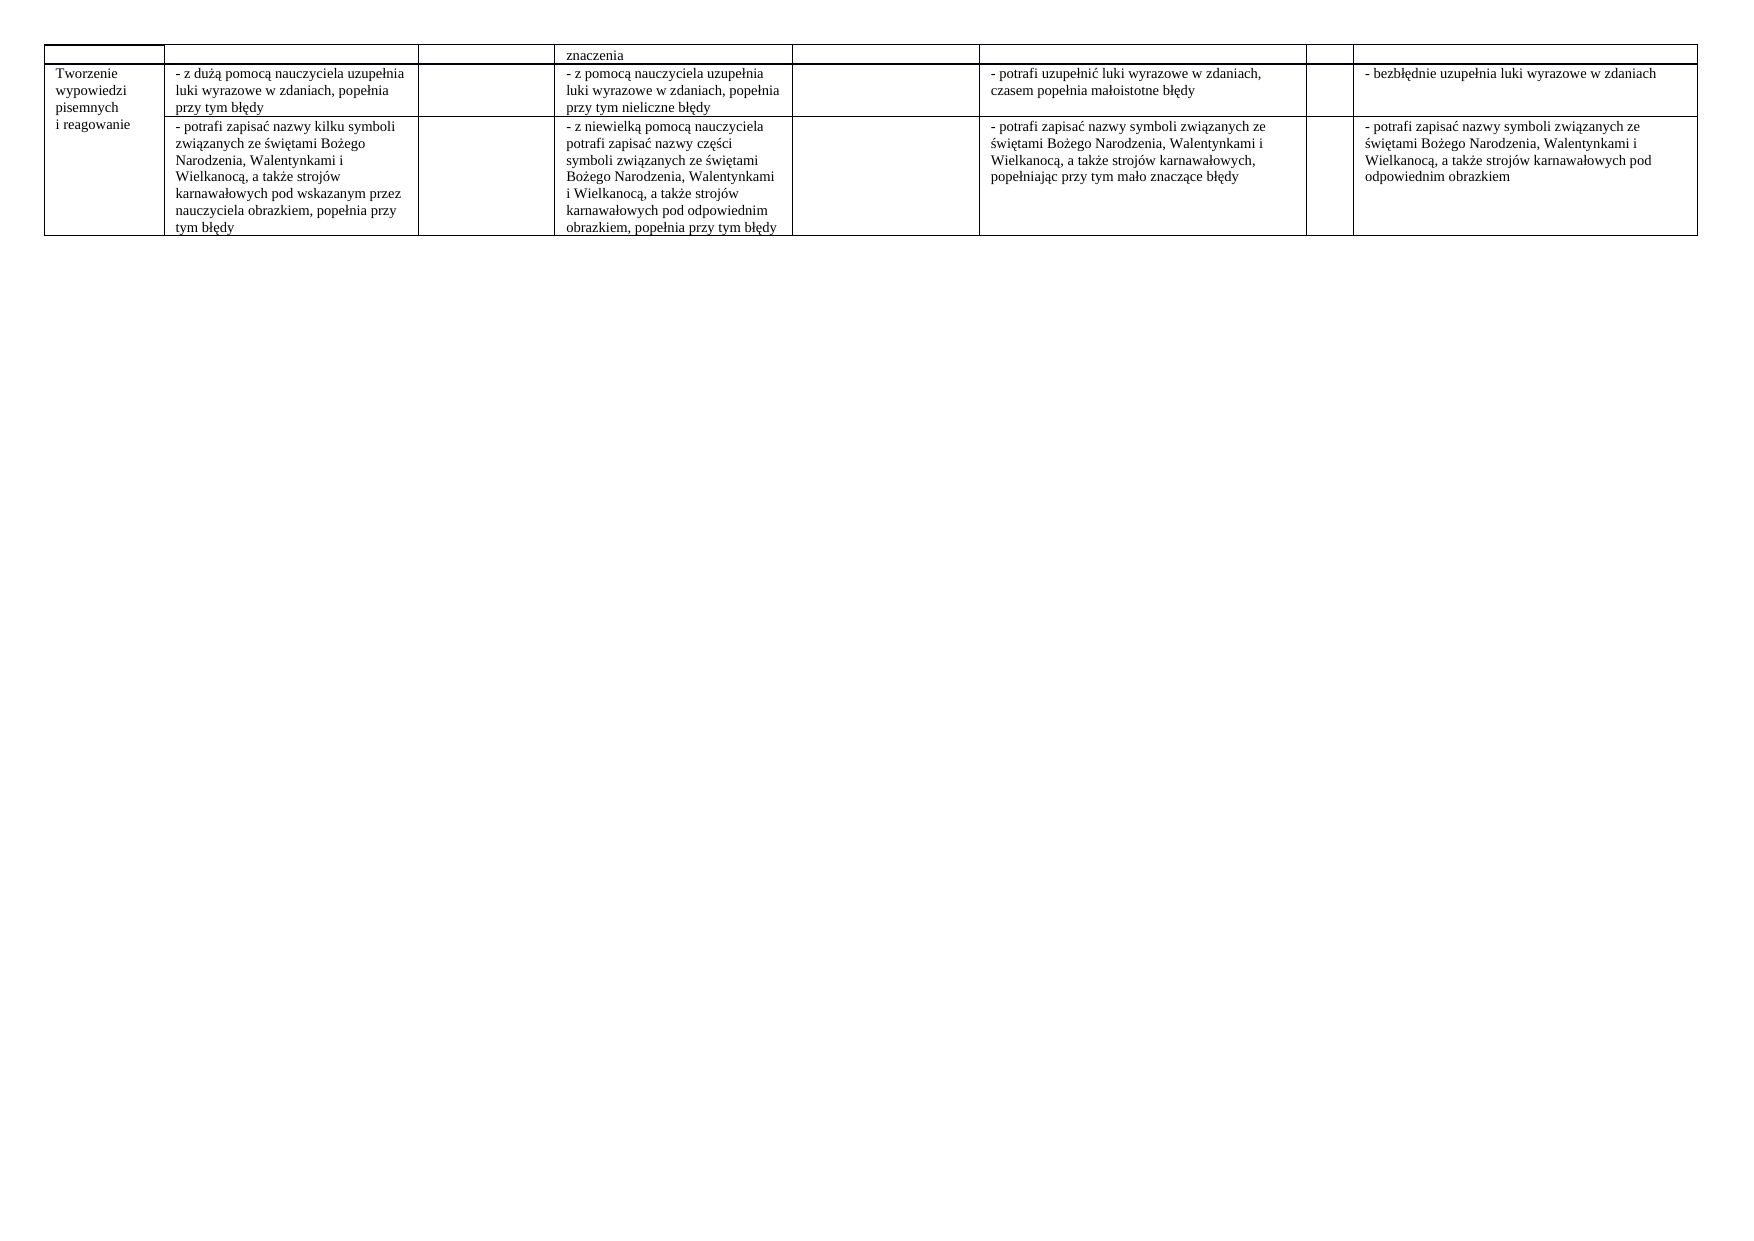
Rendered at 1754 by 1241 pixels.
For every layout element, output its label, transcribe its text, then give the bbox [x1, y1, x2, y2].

table_cell Tworzenie wypowiedzi pisemnych i reagowanie [45, 65, 164, 235]
table_cell [1354, 45, 1697, 63]
table_cell [419, 45, 554, 63]
table_cell znaczenia [555, 45, 792, 63]
table_cell [419, 117, 554, 235]
table_cell [45, 46, 164, 63]
table_cell [1307, 117, 1353, 235]
table_cell - potrafi uzupełnić luki wyrazowe w zdaniach, czasem popełnia małoistotne błędy [980, 65, 1306, 116]
table_cell [980, 45, 1306, 63]
table_cell [793, 45, 979, 63]
table_cell - potrafi zapisać nazwy kilku symboli związanych ze świętami Bożego Narodzenia, Walentynkami i Wielkanocą, a także strojów karnawałowych pod wskazanym przez nauczyciela obrazkiem, popełnia przy tym błędy [165, 117, 418, 235]
table_cell [793, 117, 979, 235]
table_cell - z dużą pomocą nauczyciela uzupełnia luki wyrazowe w zdaniach, popełnia przy tym błędy [165, 65, 418, 116]
table_cell [793, 65, 979, 116]
table_cell [419, 65, 554, 116]
table_cell [1307, 45, 1353, 63]
table_cell [1307, 65, 1353, 116]
table_cell [165, 45, 418, 63]
table_cell - bezbłędnie uzupełnia luki wyrazowe w zdaniach [1354, 65, 1697, 116]
table_cell - z niewielką pomocą nauczyciela potrafi zapisać nazwy części symboli związanych ze świętami Bożego Narodzenia, Walentynkami i Wielkanocą, a także strojów karnawałowych pod odpowiednim obrazkiem, popełnia przy tym błędy [555, 117, 792, 235]
table_cell - potrafi zapisać nazwy symboli związanych ze świętami Bożego Narodzenia, Walentynkami i Wielkanocą, a także strojów karnawałowych pod odpowiednim obrazkiem [1354, 117, 1697, 235]
table_cell - potrafi zapisać nazwy symboli związanych ze świętami Bożego Narodzenia, Walentynkami i Wielkanocą, a także strojów karnawałowych, popełniając przy tym mało znaczące błędy [980, 117, 1306, 235]
table_cell - z pomocą nauczyciela uzupełnia luki wyrazowe w zdaniach, popełnia przy tym nieliczne błędy [555, 65, 792, 116]
